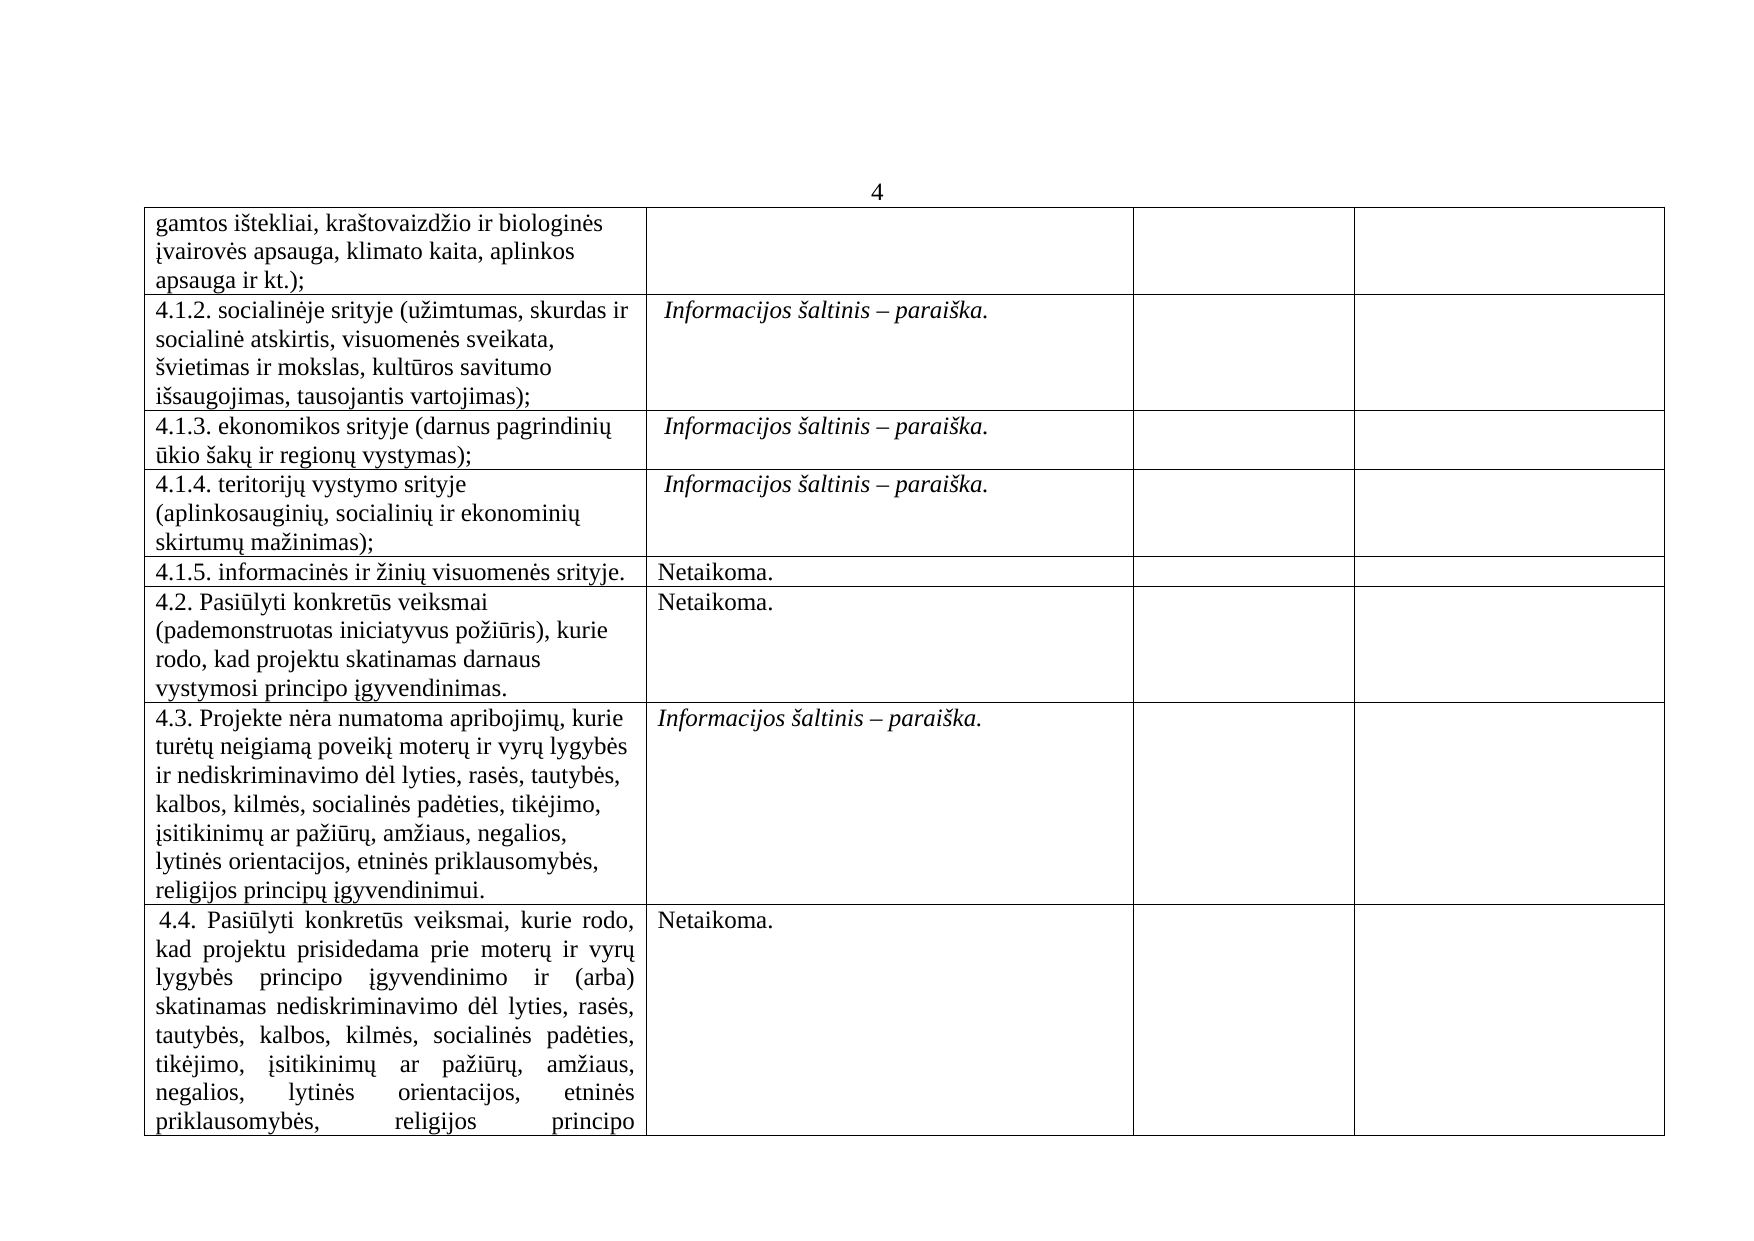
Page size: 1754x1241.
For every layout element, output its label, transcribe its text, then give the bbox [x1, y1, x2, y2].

table_cell Netaikoma. [647, 587, 1133, 702]
table_cell [1134, 587, 1354, 702]
table_cell gamtos ištekliai, kraštovaizdžio ir biologinės įvairovės apsauga, klimato kaita, aplinkos apsauga ir kt.); [145, 208, 646, 294]
table_cell Informacijos šaltinis – paraiška. [647, 703, 1133, 904]
table_cell Informacijos šaltinis – paraiška. [647, 295, 1133, 410]
table_cell Informacijos šaltinis – paraiška. [647, 470, 1133, 556]
table_cell [647, 208, 1133, 294]
table_cell 4.4. Pasiūlyti konkretūs veiksmai, kurie rodo, kad projektu prisidedama prie moterų ir vyrų lygybės principo įgyvendinimo ir (arba) skatinamas nediskriminavimo dėl lyties, rasės, tautybės, kalbos, kilmės, socialinės padėties, tikėjimo, įsitikinimų ar pažiūrų, amžiaus, negalios, lytinės orientacijos, etninės priklausomybės, religijos principo [145, 905, 646, 1135]
table_cell [1134, 470, 1354, 556]
table_cell [1134, 411, 1354, 468]
table_cell [1355, 905, 1664, 1135]
table_cell [1355, 703, 1664, 904]
table_cell 4.1.2. socialinėje srityje (užimtumas, skurdas ir socialinė atskirtis, visuomenės sveikata, švietimas ir mokslas, kultūros savitumo išsaugojimas, tausojantis vartojimas); [145, 295, 646, 410]
table_cell [1355, 470, 1664, 556]
table_cell [1355, 557, 1664, 586]
table_cell 4.1.5. informacinės ir žinių visuomenės srityje. [145, 557, 646, 586]
table_cell [1355, 411, 1664, 468]
table_cell 4.1.4. teritorijų vystymo srityje (aplinkosauginių, socialinių ir ekonominių skirtumų mažinimas); [145, 470, 646, 556]
table_cell [1134, 703, 1354, 904]
table_cell [1134, 557, 1354, 586]
table_cell [1355, 208, 1664, 294]
table_cell Informacijos šaltinis – paraiška. [647, 411, 1133, 468]
table_cell [1355, 587, 1664, 702]
table_cell [1355, 295, 1664, 410]
table_cell Netaikoma. [647, 905, 1133, 1135]
table_cell 4.3. Projekte nėra numatoma apribojimų, kurie turėtų neigiamą poveikį moterų ir vyrų lygybės ir nediskriminavimo dėl lyties, rasės, tautybės, kalbos, kilmės, socialinės padėties, tikėjimo, įsitikinimų ar pažiūrų, amžiaus, negalios, lytinės orientacijos, etninės priklausomybės, religijos principų įgyvendinimui. [145, 703, 646, 904]
table_cell [1134, 905, 1354, 1135]
table_cell 4.1.3. ekonomikos srityje (darnus pagrindinių ūkio šakų ir regionų vystymas); [145, 411, 646, 468]
table_cell 4.2. Pasiūlyti konkretūs veiksmai (pademonstruotas iniciatyvus požiūris), kurie rodo, kad projektu skatinamas darnaus vystymosi principo įgyvendinimas. [145, 587, 646, 702]
table_cell Netaikoma. [647, 557, 1133, 586]
table_cell [1134, 208, 1354, 294]
table_cell [1134, 295, 1354, 410]
